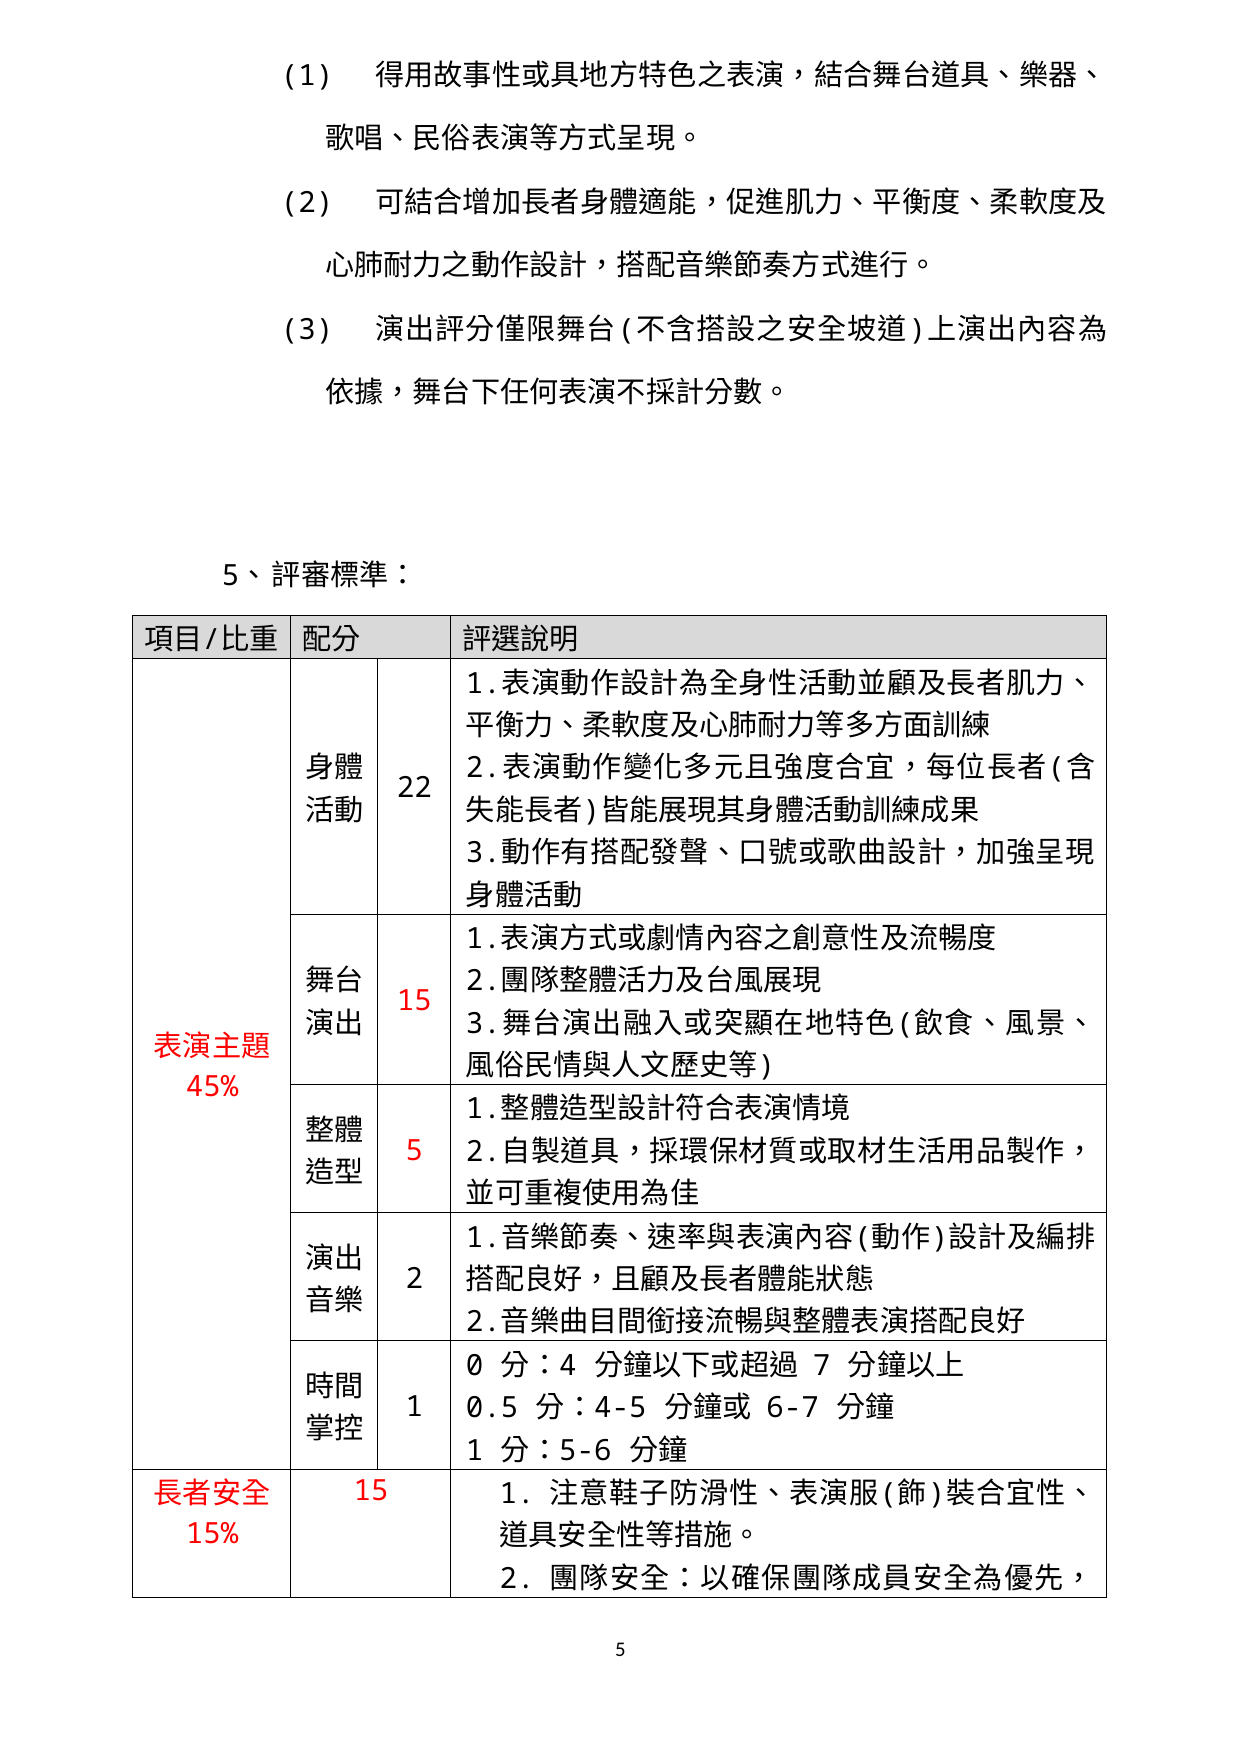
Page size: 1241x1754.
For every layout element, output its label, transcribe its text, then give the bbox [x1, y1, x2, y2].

table_header 項目/比重 [133, 616, 290, 658]
table_cell 0 分：4 分鐘以下或超過 7 分鐘以上 0.5 分：4-5 分鐘或 6-7 分鐘 1 分：5-6 分鐘 [451, 1341, 1106, 1468]
list 可結合增加長者身體適能，促進肌力、平衡度、柔軟度及心肺耐力之動作設計，搭配音樂節奏方式進行。 [281, 178, 1107, 284]
table_cell 舞台演出 [291, 915, 377, 1084]
table_cell 1.音樂節奏、速率與表演內容(動作)設計及編排搭配良好，且顧及長者體能狀態 2.音樂曲目間銜接流暢與整體表演搭配良好 [451, 1213, 1106, 1340]
table_cell 長者安全15% [133, 1470, 290, 1597]
table_cell 身體活動 [291, 659, 377, 913]
table_cell 演出音樂 [291, 1213, 377, 1340]
table_cell 1.表演動作設計為全身性活動並顧及長者肌力、平衡力、柔軟度及心肺耐力等多方面訓練 2.表演動作變化多元且強度合宜，每位長者(含失能長者)皆能展現其身體活動訓練成果 3.動作有搭配發聲、口號或歌曲設計，加強呈現身體活動 [451, 659, 1106, 913]
table_cell 2 [378, 1213, 450, 1340]
table_cell 1 [378, 1341, 450, 1468]
table_cell 1.表演方式或劇情內容之創意性及流暢度 2.團隊整體活力及台風展現 3.舞台演出融入或突顯在地特色(飲食、風景、風俗民情與人文歷史等) [451, 915, 1106, 1084]
table_cell 注意鞋子防滑性、表演服(飾)裝合宜性、道具安全性等措施。 團隊安全：以確保團隊成員安全為優先， [451, 1470, 1106, 1597]
table_cell 表演主題 45% [133, 659, 290, 1468]
list 評審標準： [222, 551, 1107, 594]
table_cell 整體造型 [291, 1085, 377, 1212]
list 演出評分僅限舞台(不含搭設之安全坡道)上演出內容為依據，舞台下任何表演不採計分數。 [281, 305, 1107, 411]
table_cell 22 [378, 659, 450, 913]
table_cell 時間掌控 [291, 1341, 377, 1468]
table_header 評選說明 [451, 616, 1106, 658]
table_cell 15 [378, 915, 450, 1084]
list 得用故事性或具地方特色之表演，結合舞台道具、樂器、歌唱、民俗表演等方式呈現。 [281, 51, 1107, 157]
table_cell 15 [291, 1470, 450, 1597]
table_cell 1.整體造型設計符合表演情境 2.自製道具，採環保材質或取材生活用品製作，並可重複使用為佳 [451, 1085, 1106, 1212]
table_header 配分 [291, 616, 450, 658]
table_cell 5 [378, 1085, 450, 1212]
